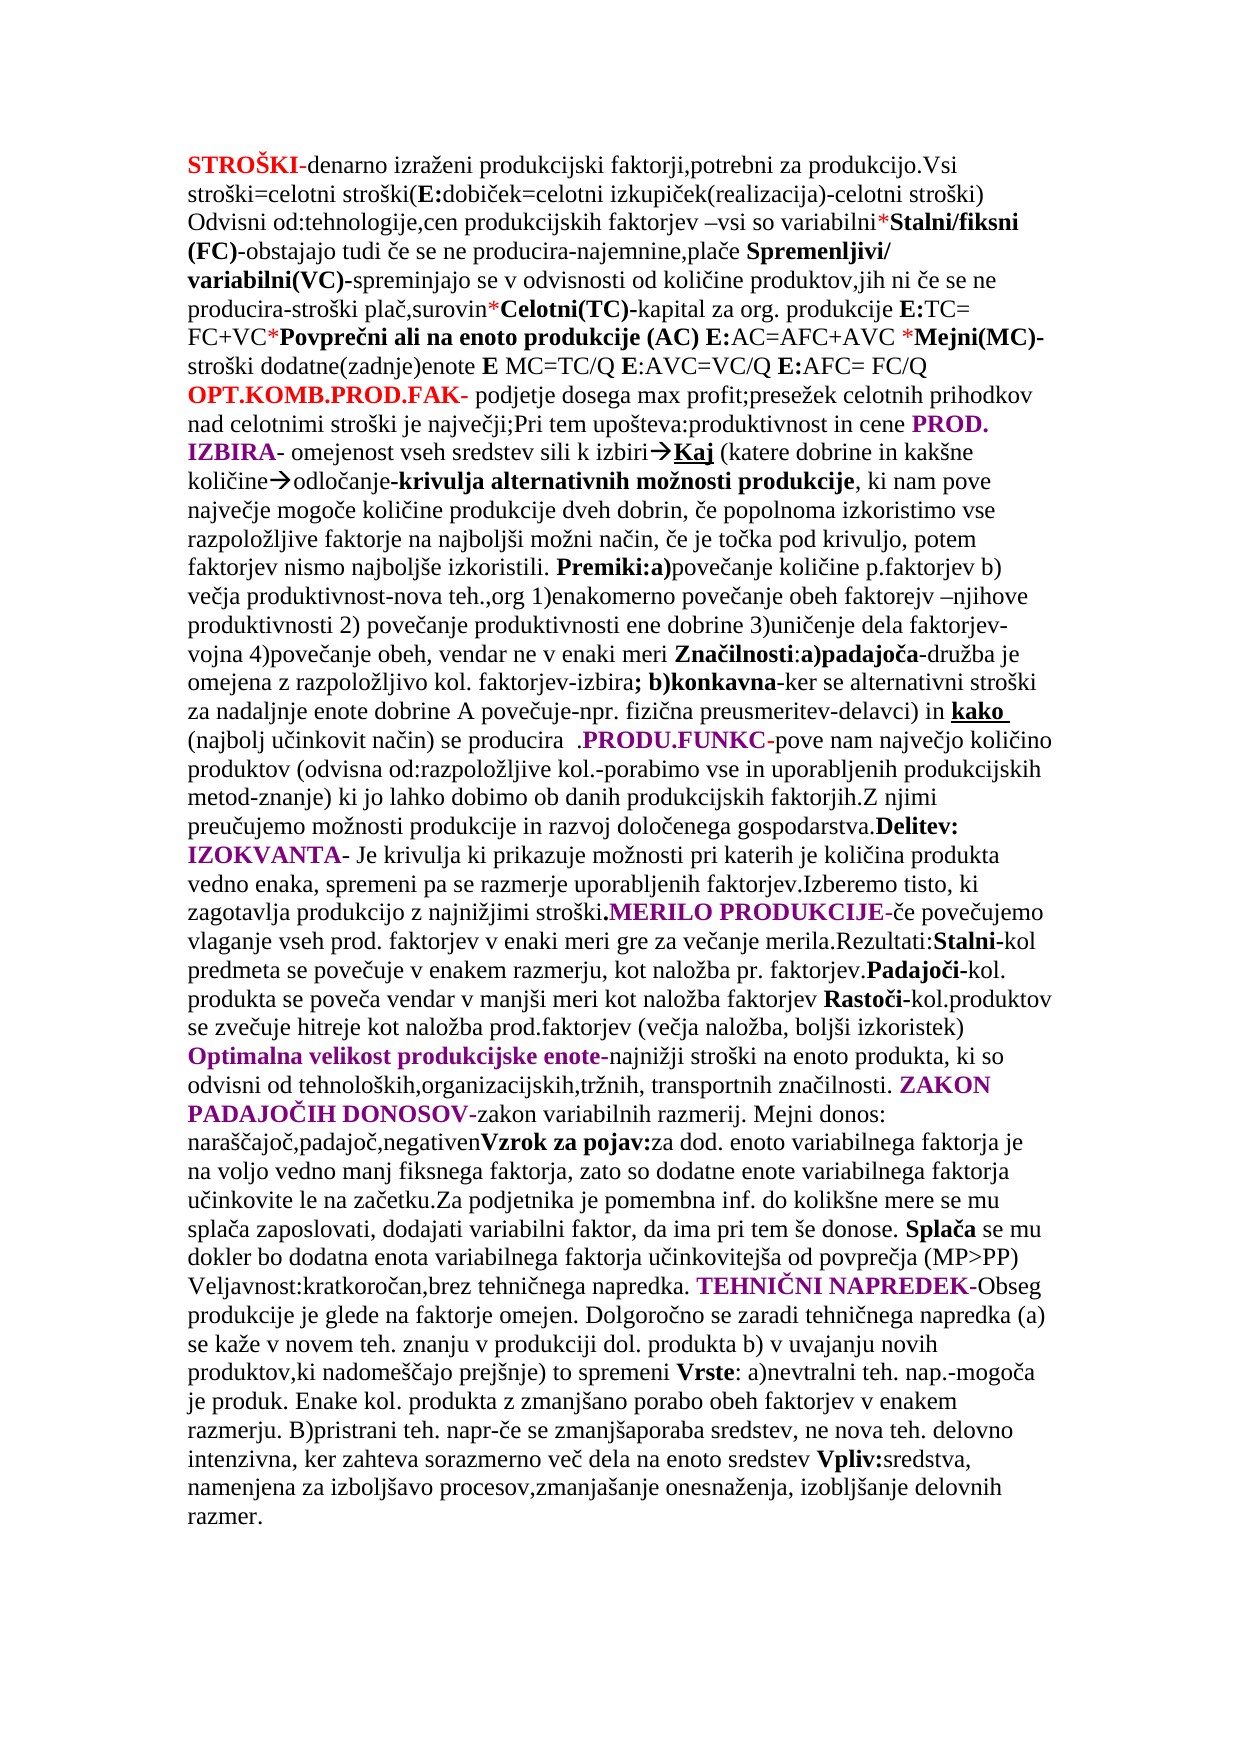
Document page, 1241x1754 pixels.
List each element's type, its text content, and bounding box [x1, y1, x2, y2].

text STROŠKI-denarno izraženi produkcijski faktorji,potrebni za produkcijo.Vsi stroški=celotni stroški(E:dobiček=celotni izkupiček(realizacija)-celotni stroški) Odvisni od:tehnologije,cen produkcijskih faktorjev –vsi so variabilni*Stalni/fiksni (FC)-obstajajo tudi če se ne producira-najemnine,plače Spremenljivi/ variabilni(VC)-spreminjajo se v odvisnosti od količine produktov,jih ni če se ne producira-stroški plač,surovin*Celotni(TC)-kapital za org. produkcije E:TC= FC+VC*Povprečni ali na enoto produkcije (AC) E:AC=AFC+AVC *Mejni(MC)-stroški dodatne(zadnje)enote E MC=TC/Q E:AVC=VC/Q E:AFC= FC/Q OPT.KOMB.PROD.FAK- podjetje dosega max profit;presežek celotnih prihodkov nad celotnimi stroški je največji;Pri tem upošteva:produktivnost in cene PROD. IZBIRA- omejenost vseh sredstev sili k izbiriKaj (katere dobrine in kakšne količineodločanje-krivulja alternativnih možnosti produkcije, ki nam pove največje mogoče količine produkcije dveh dobrin, če popolnoma izkoristimo vse razpoložljive faktorje na najboljši možni način, če je točka pod krivuljo, potem faktorjev nismo najboljše izkoristili. Premiki:a)povečanje količine p.faktorjev b) večja produktivnost-nova teh.,org 1)enakomerno povečanje obeh faktorejv –njihove produktivnosti 2) povečanje produktivnosti ene dobrine 3)uničenje dela faktorjev-vojna 4)povečanje obeh, vendar ne v enaki meri Značilnosti:a)padajoča-družba je omejena z razpoložljivo kol. faktorjev-izbira; b)konkavna-ker se alternativni stroški za nadaljnje enote dobrine A povečuje-npr. fizična preusmeritev-delavci) in kako (najbolj učinkovit način) se producira .PRODU.FUNKC-pove nam največjo količino produktov (odvisna od:razpoložljive kol.-porabimo vse in uporabljenih produkcijskih metod-znanje) ki jo lahko dobimo ob danih produkcijskih faktorjih.Z njimi preučujemo možnosti produkcije in razvoj določenega gospodarstva.Delitev: IZOKVANTA- Je krivulja ki prikazuje možnosti pri katerih je količina produkta vedno enaka, spremeni pa se razmerje uporabljenih faktorjev.Izberemo tisto, ki zagotavlja produkcijo z najnižjimi stroški.MERILO PRODUKCIJE-če povečujemo vlaganje vseh prod. faktorjev v enaki meri gre za večanje merila.Rezultati:Stalni-kol predmeta se povečuje v enakem razmerju, kot naložba pr. faktorjev.Padajoči-kol. produkta se poveča vendar v manjši meri kot naložba faktorjev Rastoči-kol.produktov se zvečuje hitreje kot naložba prod.faktorjev (večja naložba, boljši izkoristek) Optimalna velikost produkcijske enote-najnižji stroški na enoto produkta, ki so odvisni od tehnoloških,organizacijskih,tržnih, transportnih značilnosti. ZAKON PADAJOČIH DONOSOV-zakon variabilnih razmerij. Mejni donos: naraščajoč,padajoč,negativenVzrok za pojav:za dod. enoto variabilnega faktorja je na voljo vedno manj fiksnega faktorja, zato so dodatne enote variabilnega faktorja učinkovite le na začetku.Za podjetnika je pomembna inf. do kolikšne mere se mu splača zaposlovati, dodajati variabilni faktor, da ima pri tem še donose. Splača se mu dokler bo dodatna enota variabilnega faktorja učinkovitejša od povprečja (MP>PP) Veljavnost:kratkoročan,brez tehničnega napredka. TEHNIČNI NAPREDEK-Obseg produkcije je glede na faktorje omejen. Dolgoročno se zaradi tehničnega napredka (a) se kaže v novem teh. znanju v produkciji dol. produkta b) v uvajanju novih produktov,ki nadomeščajo prejšnje) to spremeni Vrste: a)nevtralni teh. nap.-mogoča je produk. Enake kol. produkta z zmanjšano porabo obeh faktorjev v enakem razmerju. B)pristrani teh. napr-če se zmanjšaporaba sredstev, ne nova teh. delovno intenzivna, ker zahteva sorazmerno več dela na enoto sredstev Vpliv:sredstva, namenjena za izboljšavo procesov,zmanjašanje onesnaženja, izobljšanje delovnih razmer. [187, 150, 1053, 1530]
